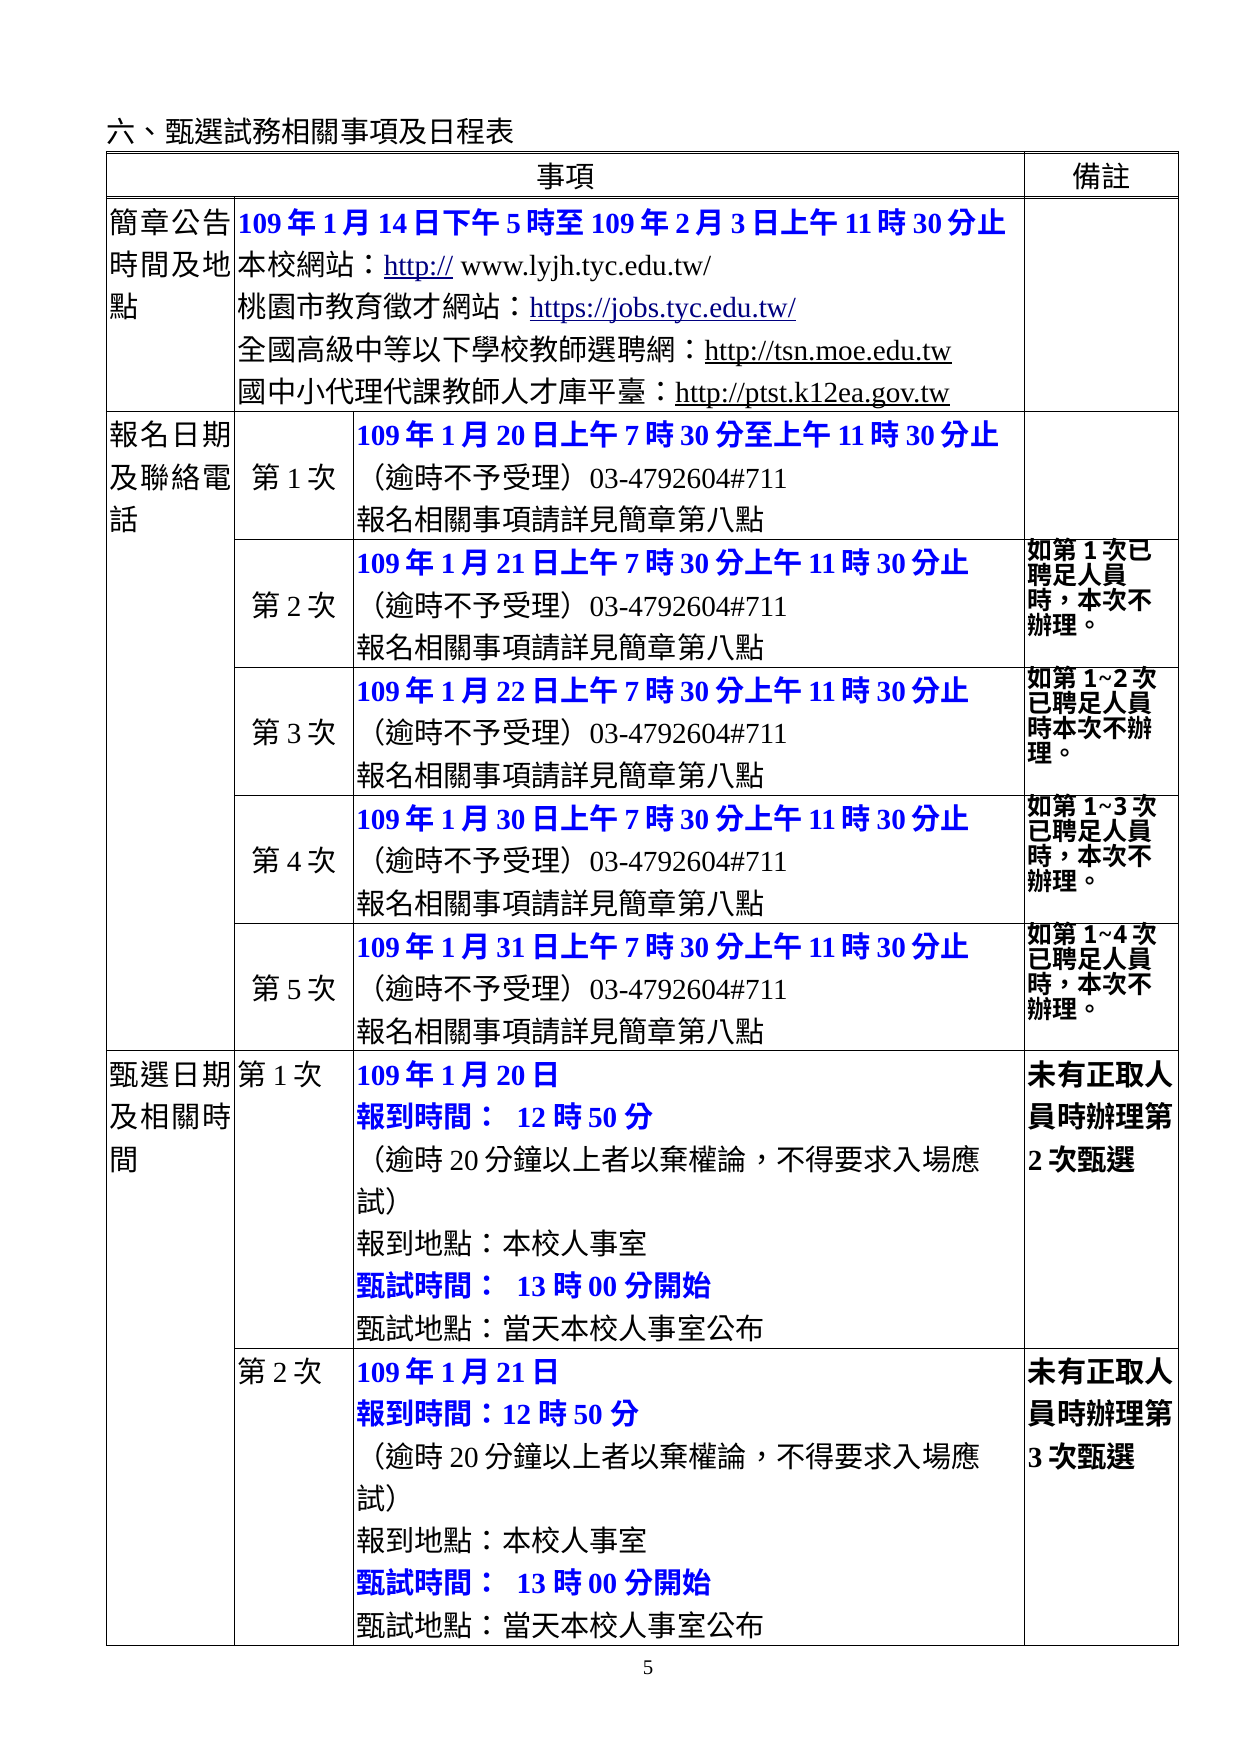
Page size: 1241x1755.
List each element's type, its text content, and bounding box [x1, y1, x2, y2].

table_cell 如第1~4次已聘足人員時，本次不辦理。 [1025, 924, 1178, 1050]
table_cell 第3次 [235, 668, 353, 794]
text 六、甄選試務相關事項及日程表 [106, 108, 1181, 151]
table_cell 報名日期及聯絡電話 [107, 412, 234, 1050]
table_cell 109年1月20日上午7時30分至上午11時30分止 （逾時不予受理）03-4792604#711 報名相關事項請詳見簡章第八點 [354, 412, 1024, 539]
table_cell 甄選日期及相關時間 [107, 1051, 234, 1644]
table_cell 109年1月30日上午7時30分上午11時30分止 （逾時不予受理）03-4792604#711 報名相關事項請詳見簡章第八點 [354, 796, 1024, 922]
table_cell 109年1月21日上午7時30分上午11時30分止 （逾時不予受理）03-4792604#711 報名相關事項請詳見簡章第八點 [354, 540, 1024, 667]
table_cell 109年1月31日上午7時30分上午11時30分止 （逾時不予受理）03-4792604#711 報名相關事項請詳見簡章第八點 [354, 924, 1024, 1050]
table_cell 簡章公告時間及地點 [107, 199, 234, 411]
table_cell 第5次 [235, 924, 353, 1050]
table_cell 如第1~2次已聘足人員時本次不辦理。 [1025, 668, 1178, 794]
table_cell 第2次 [235, 1349, 353, 1644]
table_cell [1025, 412, 1178, 539]
table_cell 未有正取人員時辦理第3次甄選 [1025, 1349, 1178, 1644]
table_header 事項 [107, 154, 1024, 196]
table_cell 如第1~3次已聘足人員時，本次不辦理。 [1025, 796, 1178, 922]
table_cell 第2次 [235, 540, 353, 667]
table_cell 109年1月22日上午7時30分上午11時30分止 （逾時不予受理）03-4792604#711 報名相關事項請詳見簡章第八點 [354, 668, 1024, 794]
table_cell 109年1月21日 報到時間：12 時50 分 （逾時20分鐘以上者以棄權論，不得要求入場應試） 報到地點：本校人事室 甄試時間： 13 時00 分開始 甄試地點：當天本校人事室公布 [354, 1349, 1024, 1644]
table_cell 未有正取人員時辦理第2次甄選 [1025, 1051, 1178, 1347]
table_cell 第1次 [235, 412, 353, 539]
table_cell [1025, 199, 1178, 411]
table_cell 第1次 [235, 1051, 353, 1347]
table_cell 第4次 [235, 796, 353, 922]
table_header 備註 [1025, 154, 1178, 196]
table_cell 109年1月20日 報到時間： 12 時50 分 （逾時20分鐘以上者以棄權論，不得要求入場應試） 報到地點：本校人事室 甄試時間： 13 時00 分開始 甄試地點：當天本校人事室公布 [354, 1051, 1024, 1347]
table_cell 109年1月14日下午5時至109年2月3日上午11時30分止 本校網站：http:// www.lyjh.tyc.edu.tw/ 桃園市教育徵才網站：https://jobs.tyc.edu.tw/ 全國高級中等以下學校教師選聘網：http://tsn.moe.edu.tw 國中小代理代課教師人才庫平臺：http://ptst.k12ea.gov.tw [235, 199, 1024, 411]
table_cell 如第1次已聘足人員時，本次不辦理。 [1025, 540, 1178, 667]
